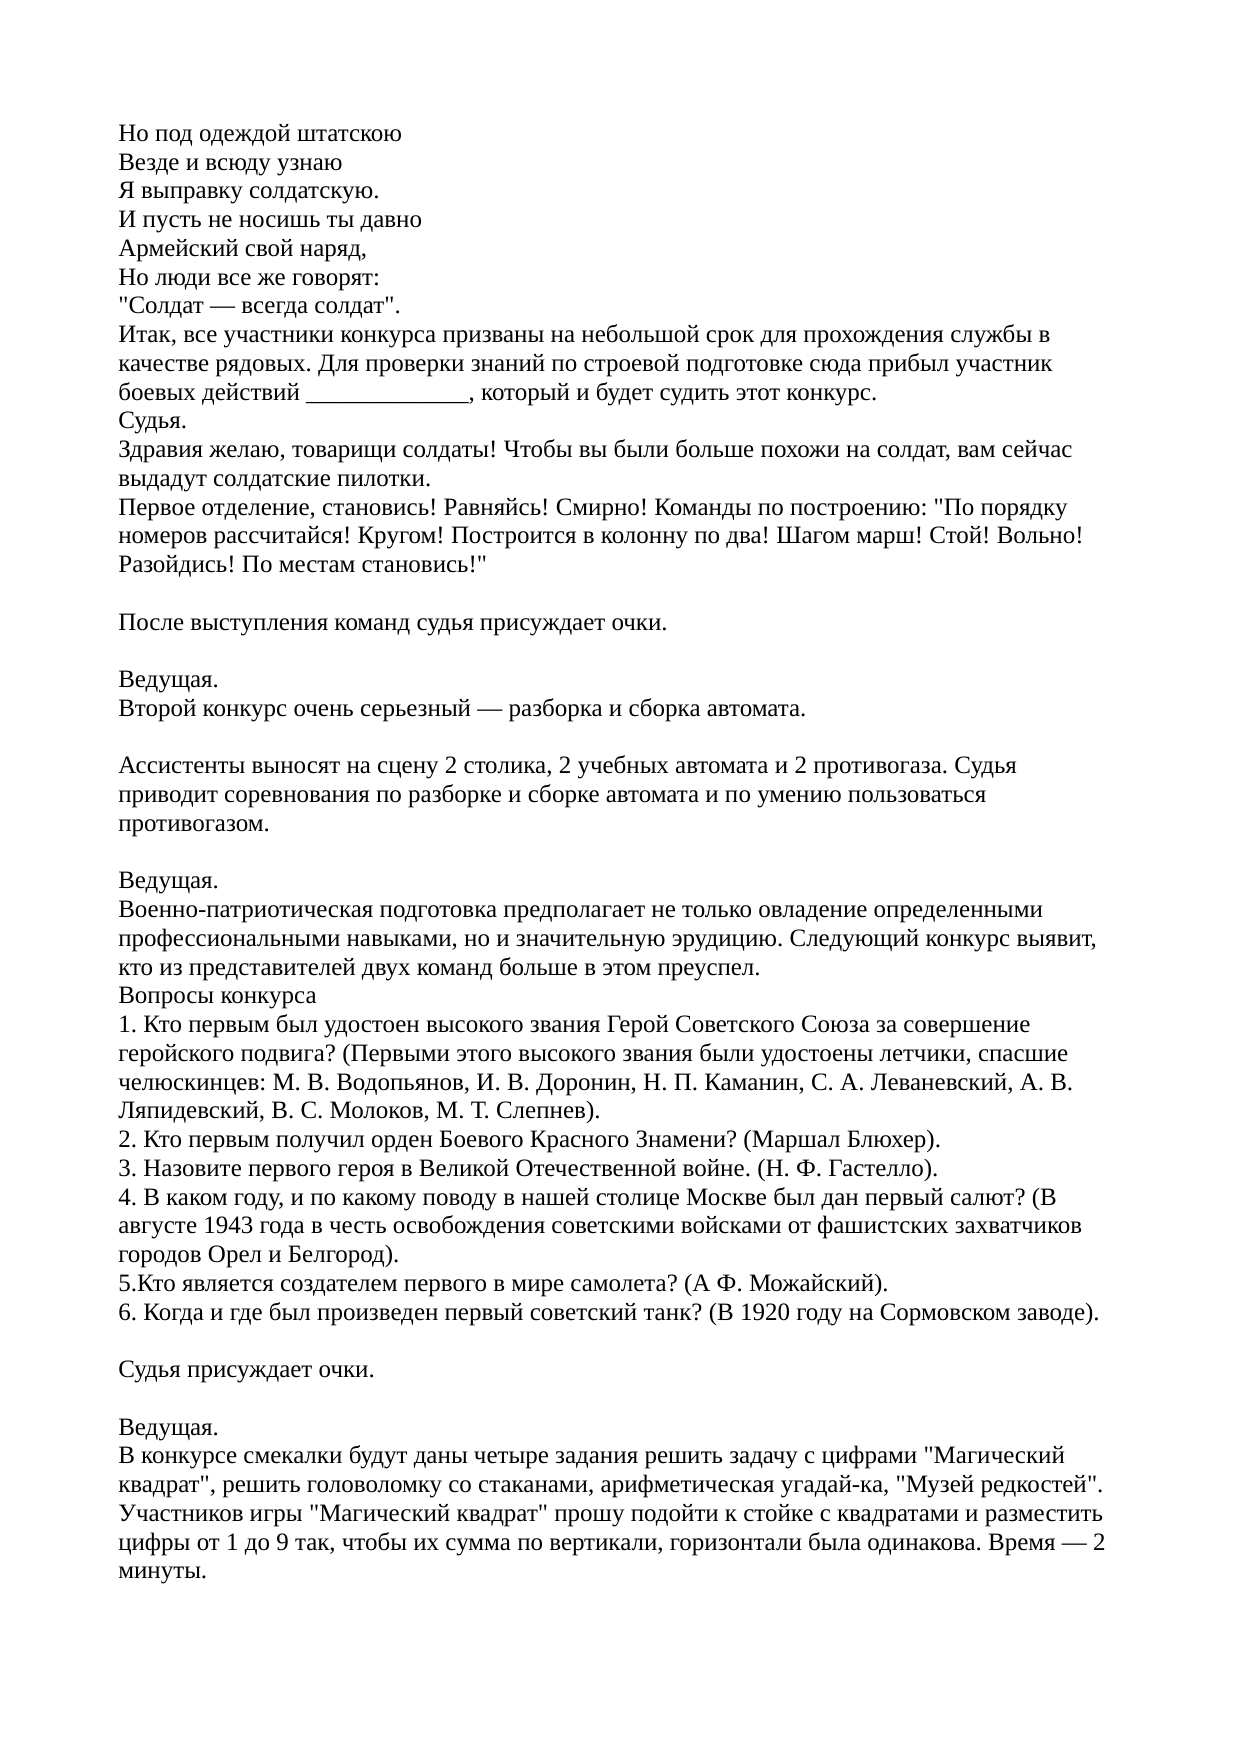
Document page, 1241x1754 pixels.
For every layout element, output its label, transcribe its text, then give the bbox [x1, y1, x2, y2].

text Но под одеждой штатскою Везде и всюду узнаю Я выправку солдатскую. И пусть не носишь ты давно Армейский свой наряд, Но люди все же говорят: "Солдат — всегда солдат". Итак, все участники конкурса призваны на небольшой срок для прохождения службы в качестве рядовых. Для проверки знаний по строевой подготовке сюда прибыл участник боевых действий _____________, который и будет судить этот конкурс. Судья. Здравия желаю, товарищи солдаты! Чтобы вы были больше похожи на солдат, вам сейчас выдадут солдатские пилотки. Первое отделение, становись! Равняйсь! Смирно! Команды по построению: "По порядку номеров рассчитайся! Кругом! Построится в колонну по два! Шагом марш! Стой! Вольно! Разойдись! По местам становись!" После выступления команд судья присуждает очки. Ведущая. Второй конкурс очень серьезный — разборка и сборка автомата. Ассистенты выносят на сцену 2 столика, 2 учебных автомата и 2 противогаза. Судья приводит соревнования по разборке и сборке автомата и по умению пользоваться противогазом. Ведущая. Военно-патриотическая подготовка предполагает не только овладение определенными профессиональными навыками, но и значительную эрудицию. Следующий конкурс выявит, кто из представителей двух команд больше в этом преуспел. Вопросы конкурса 1. Кто первым был удостоен высокого звания Герой Советского Союза за совершение геройского подвига? (Первыми этого высокого звания были удостоены летчики, спасшие челюскинцев: М. В. Водопьянов, И. В. Доронин, Н. П. Каманин, С. А. Леваневский, А. В. Ляпидевский, В. С. Молоков, М. Т. Слепнев). 2. Кто первым получил орден Боевого Красного Знамени? (Маршал Блюхер). 3. Назовите первого героя в Великой Отечественной войне. (Н. Ф. Гастелло). 4. В каком году, и по какому поводу в нашей столице Москве был дан первый салют? (В августе 1943 года в честь освобождения советскими войсками от фашистских захватчиков городов Орел и Белгород). 5.Кто является создателем первого в мире самолета? (А Ф. Можайский). 6. Когда и где был произведен первый советский танк? (В 1920 году на Сормовском заводе). Судья присуждает очки. Ведущая. В конкурсе смекалки будут даны четыре задания решить задачу с цифрами "Магический квадрат", решить головоломку со стаканами, арифметическая угадай-ка, "Музей редкостей". Участников игры "Магический квадрат" прошу подойти к стойке с квадратами и разместить цифры от 1 до 9 так, чтобы их сумма по вертикали, горизонтали была одинакова. Время — 2 минуты. [118, 118, 1122, 1613]
